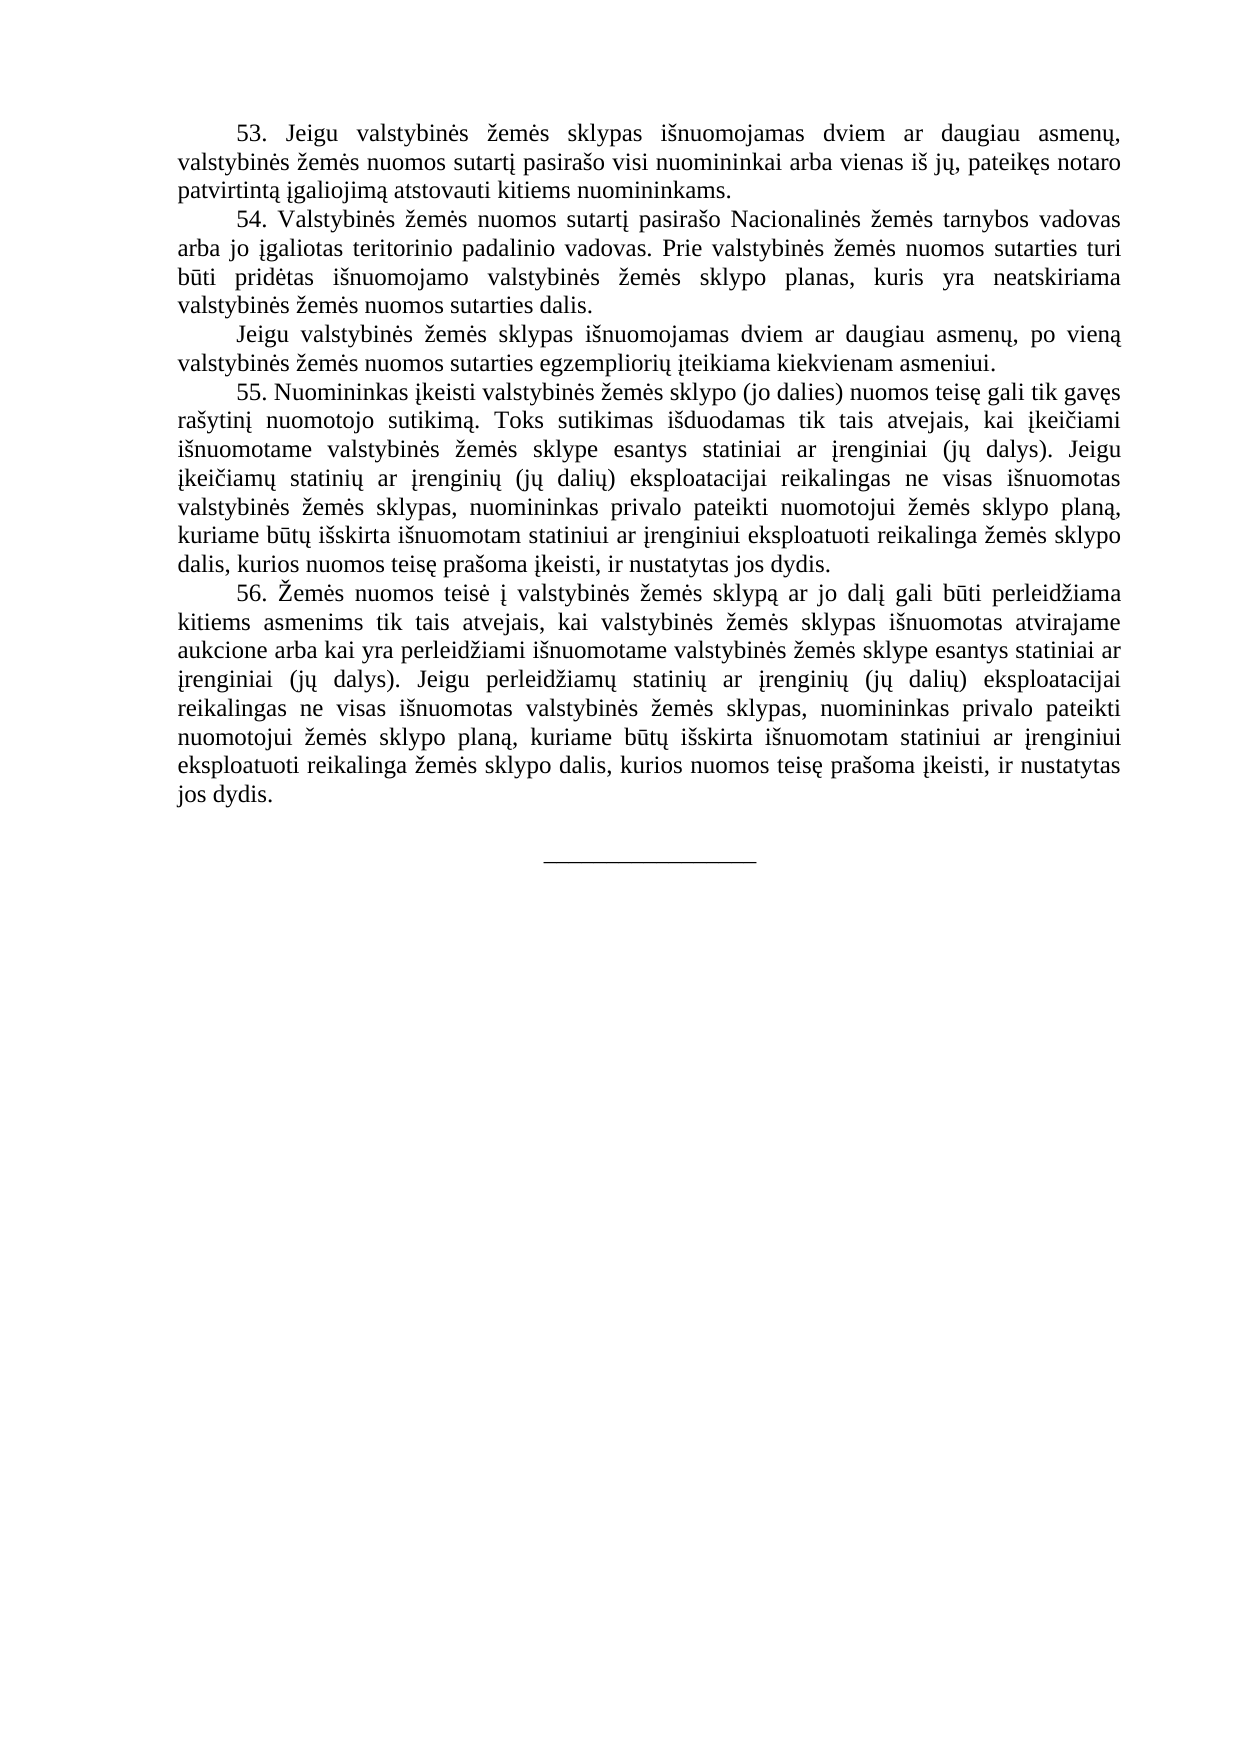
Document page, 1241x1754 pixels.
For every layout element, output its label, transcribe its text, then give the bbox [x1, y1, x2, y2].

text 53. Jeigu valstybinės žemės sklypas išnuomojamas dviem ar daugiau asmenų, valstybinės žemės nuomos sutartį pasirašo visi nuomininkai arba vienas iš jų, pateikęs notaro patvirtintą įgaliojimą atstovauti kitiems nuomininkams. [177, 118, 1122, 204]
text Jeigu valstybinės žemės sklypas išnuomojamas dviem ar daugiau asmenų, po vieną valstybinės žemės nuomos sutarties egzempliorių įteikiama kiekvienam asmeniui. [177, 319, 1122, 377]
text _________________ [177, 837, 1122, 866]
text 56. Žemės nuomos teisė į valstybinės žemės sklypą ar jo dalį gali būti perleidžiama kitiems asmenims tik tais atvejais, kai valstybinės žemės sklypas išnuomotas atvirajame aukcione arba kai yra perleidžiami išnuomotame valstybinės žemės sklype esantys statiniai ar įrenginiai (jų dalys). Jeigu perleidžiamų statinių ar įrenginių (jų dalių) eksploatacijai reikalingas ne visas išnuomotas valstybinės žemės sklypas, nuomininkas privalo pateikti nuomotojui žemės sklypo planą, kuriame būtų išskirta išnuomotam statiniui ar įrenginiui eksploatuoti reikalinga žemės sklypo dalis, kurios nuomos teisę prašoma įkeisti, ir nustatytas jos dydis. [177, 578, 1122, 808]
text 54. Valstybinės žemės nuomos sutartį pasirašo Nacionalinės žemės tarnybos vadovas arba jo įgaliotas teritorinio padalinio vadovas. Prie valstybinės žemės nuomos sutarties turi būti pridėtas išnuomojamo valstybinės žemės sklypo planas, kuris yra neatskiriama valstybinės žemės nuomos sutarties dalis. [177, 204, 1122, 319]
text 55. Nuomininkas įkeisti valstybinės žemės sklypo (jo dalies) nuomos teisę gali tik gavęs rašytinį nuomotojo sutikimą. Toks sutikimas išduodamas tik tais atvejais, kai įkeičiami išnuomotame valstybinės žemės sklype esantys statiniai ar įrenginiai (jų dalys). Jeigu įkeičiamų statinių ar įrenginių (jų dalių) eksploatacijai reikalingas ne visas išnuomotas valstybinės žemės sklypas, nuomininkas privalo pateikti nuomotojui žemės sklypo planą, kuriame būtų išskirta išnuomotam statiniui ar įrenginiui eksploatuoti reikalinga žemės sklypo dalis, kurios nuomos teisę prašoma įkeisti, ir nustatytas jos dydis. [177, 377, 1122, 578]
